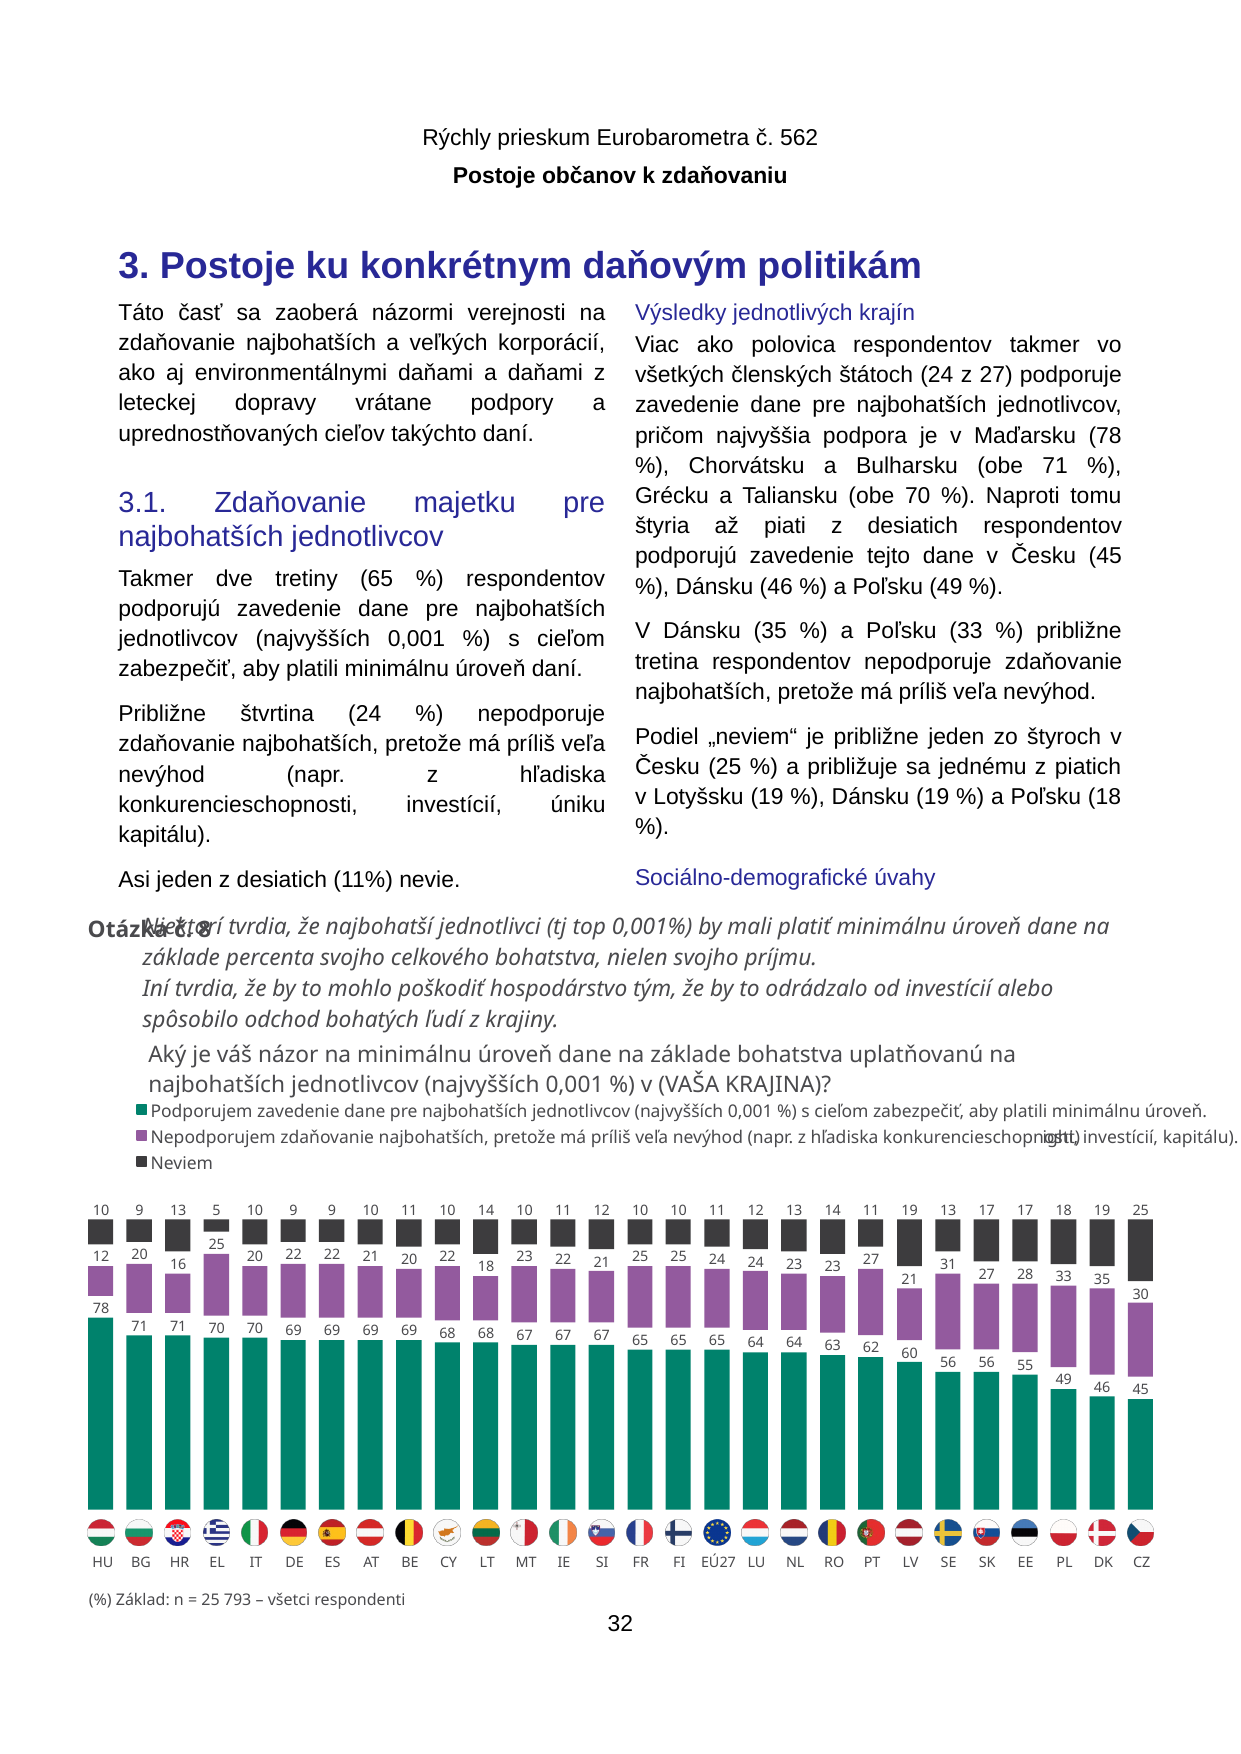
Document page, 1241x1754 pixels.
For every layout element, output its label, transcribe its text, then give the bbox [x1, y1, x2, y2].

picture [1011, 1519, 1038, 1546]
picture [665, 1519, 692, 1546]
picture [87, 1519, 115, 1546]
picture [1088, 1519, 1116, 1546]
picture [703, 1519, 731, 1546]
picture [973, 1519, 1000, 1546]
text Takmer dve tretiny (65 %) respondentov podporujú zavedenie dane pre najbohatších jednotlivcov (najvyšších 0,001 %) s cieľom zabezpečiť, aby platili minimálnu úroveň daní. [118, 565, 605, 682]
subtitle 3. Postoje ku konkrétnym daňovým politikám [118, 243, 1122, 286]
picture [1127, 1519, 1154, 1546]
picture [280, 1519, 307, 1546]
picture [1050, 1519, 1077, 1546]
subtitle 3.1. Zdaňovanie majetku pre najbohatších jednotlivcov [118, 485, 605, 552]
picture [203, 1519, 230, 1546]
picture [241, 1519, 268, 1546]
picture [510, 1519, 538, 1546]
text Výsledky jednotlivých krajín [635, 299, 1122, 325]
picture [934, 1519, 962, 1546]
picture [818, 1519, 846, 1546]
picture [857, 1519, 885, 1546]
picture [895, 1519, 923, 1546]
text Sociálno-demografické úvahy [635, 864, 1122, 890]
picture [780, 1519, 808, 1546]
picture [164, 1519, 191, 1546]
picture [356, 1519, 384, 1546]
text Viac ako polovica respondentov takmer vo všetkých členských štátoch (24 z 27) podporuje zavedenie dane pre najbohatších jednotlivcov, pričom najvyššia podpora je v Maďarsku (78 %), Chorvátsku a Bulharsku (obe 71 %), Grécku a Taliansku (obe 70 %). Naproti tomu štyria až piati z desiatich respondentov podporujú zavedenie tejto dane v Česku (45 %), Dánsku (46 %) a Poľsku (49 %). [635, 331, 1122, 599]
text Podiel „neviem“ je približne jeden zo štyroch v Česku (25 %) a približuje sa jednému z piatich v Lotyšsku (19 %), Dánsku (19 %) a Poľsku (18 %). [635, 723, 1122, 840]
picture [626, 1519, 653, 1546]
picture [741, 1519, 769, 1546]
picture [433, 1519, 461, 1546]
picture [472, 1519, 500, 1546]
text V Dánsku (35 %) a Poľsku (33 %) približne tretina respondentov nepodporuje zdaňovanie najbohatších, pretože má príliš veľa nevýhod. [635, 617, 1122, 704]
picture [125, 1519, 153, 1546]
picture [549, 1519, 577, 1546]
picture [588, 1519, 615, 1546]
text Asi jeden z desiatich (11%) nevie. [118, 866, 605, 892]
picture [318, 1519, 346, 1546]
picture [395, 1519, 423, 1546]
text Táto časť sa zaoberá názormi verejnosti na zdaňovanie najbohatších a veľkých korporácií, ako aj environmentálnymi daňami a daňami z leteckej dopravy vrátane podpory a uprednostňovaných cieľov takýchto daní. [118, 299, 605, 446]
text Približne štvrtina (24 %) nepodporuje zdaňovanie najbohatších, pretože má príliš veľa nevýhod (napr. z hľadiska konkurencieschopnosti, investícií, úniku kapitálu). [118, 700, 605, 847]
